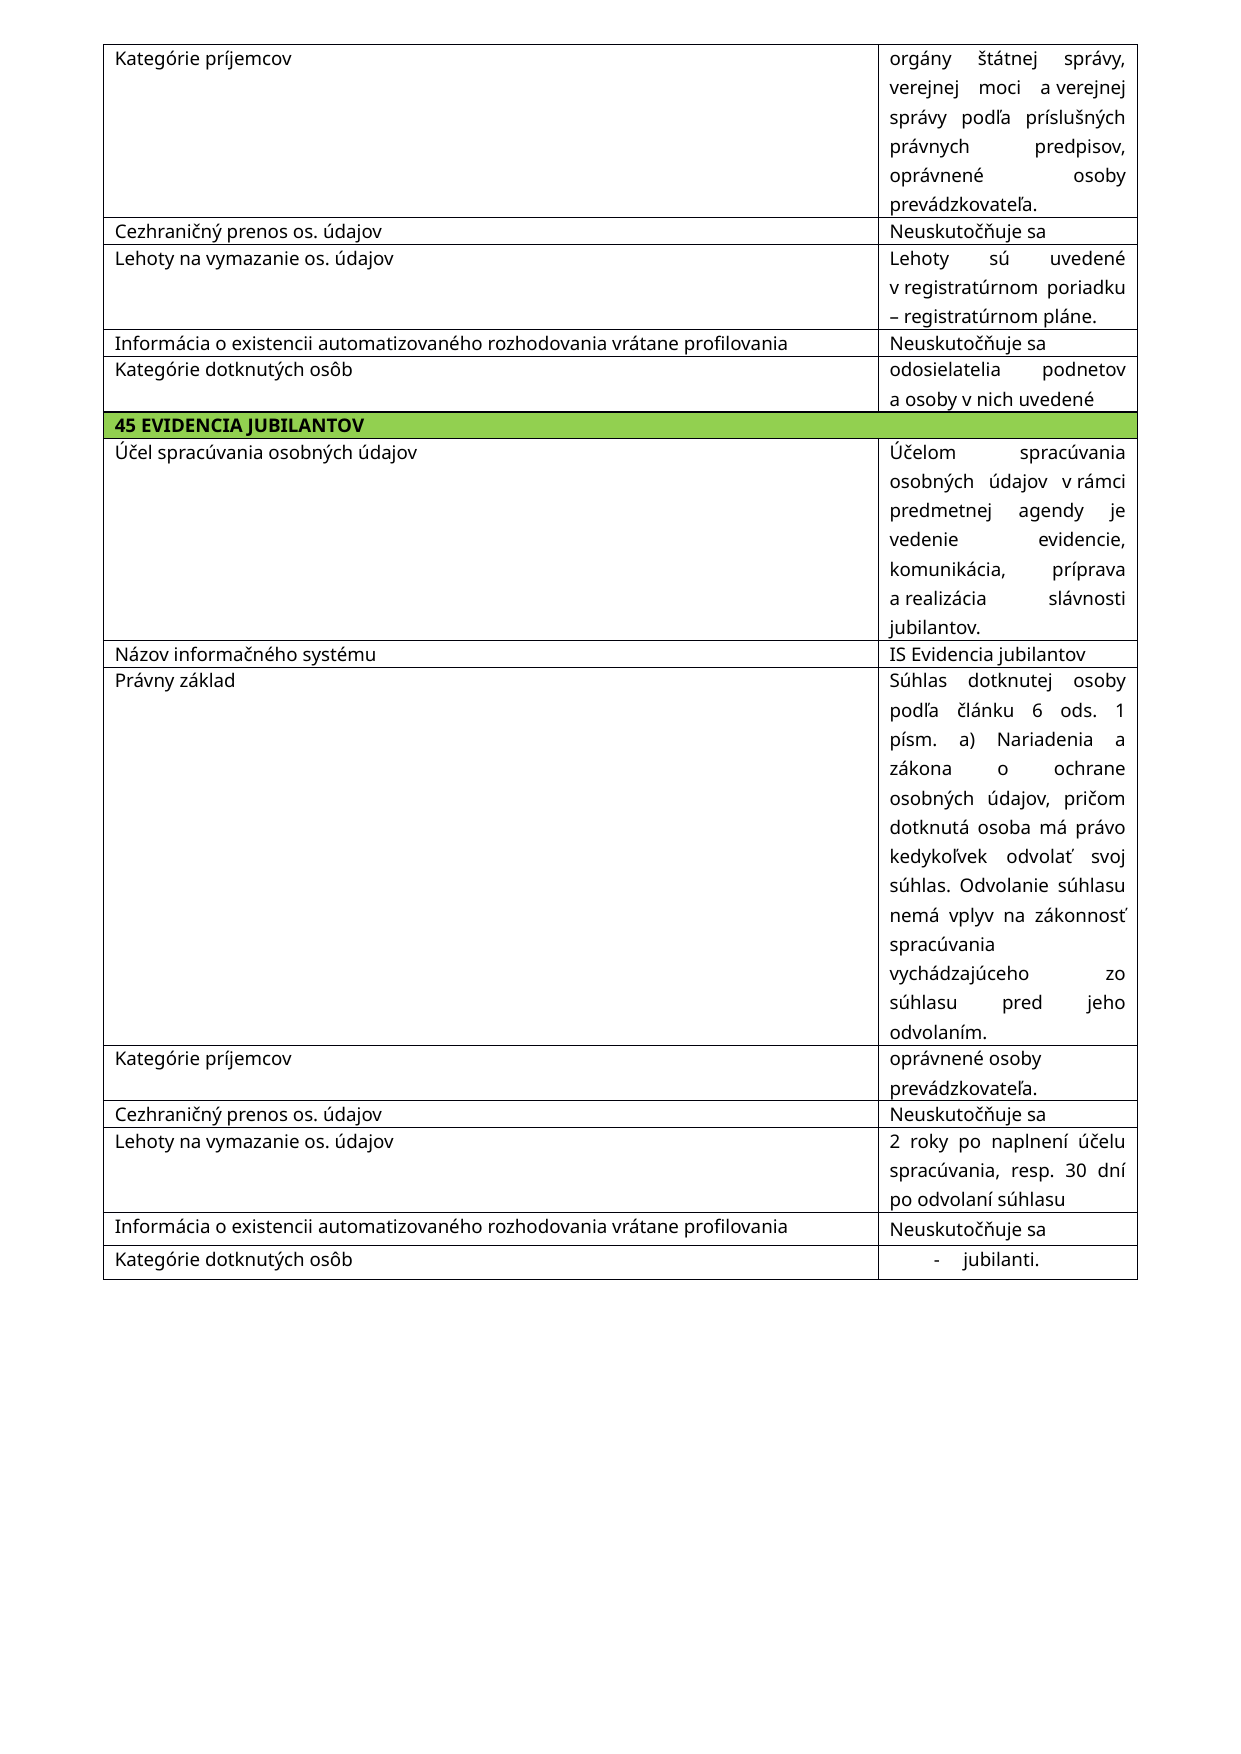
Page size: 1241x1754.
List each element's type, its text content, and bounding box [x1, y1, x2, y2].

table_cell Kategórie dotknutých osôb [104, 357, 878, 411]
table_cell IS Evidencia jubilantov [879, 641, 1137, 667]
table_cell Účel spracúvania osobných údajov [104, 439, 878, 640]
table_cell Lehoty sú uvedené v registratúrnom poriadku – registratúrnom pláne. [879, 245, 1137, 329]
table_cell Kategórie dotknutých osôb [104, 1246, 878, 1278]
table_cell Neuskutočňuje sa [879, 1101, 1137, 1127]
table_cell Právny základ [104, 668, 878, 1044]
table_cell Kategórie príjemcov [104, 1046, 878, 1100]
table_cell Cezhraničný prenos os. údajov [104, 1101, 878, 1127]
table_cell Účelom spracúvania osobných údajov v rámci predmetnej agendy je vedenie evidencie, komunikácia, príprava a realizácia slávnosti jubilantov. [879, 439, 1137, 640]
table_cell Neuskutočňuje sa [879, 330, 1137, 356]
table_cell Informácia o existencii automatizovaného rozhodovania vrátane profilovania [104, 330, 878, 356]
table_cell orgány štátnej správy, verejnej moci a verejnej správy podľa príslušných právnych predpisov, oprávnené osoby prevádzkovateľa. [879, 45, 1137, 217]
table_cell Neuskutočňuje sa [879, 218, 1137, 244]
table_cell 2 roky po naplnení účelu spracúvania, resp. 30 dní po odvolaní súhlasu [879, 1128, 1137, 1212]
table_cell Lehoty na vymazanie os. údajov [104, 1128, 878, 1212]
table_cell Informácia o existencii automatizovaného rozhodovania vrátane profilovania [104, 1213, 878, 1245]
table_cell Názov informačného systému [104, 641, 878, 667]
table_cell Súhlas dotknutej osoby podľa článku 6 ods. 1 písm. a) Nariadenia a zákona o ochrane osobných údajov, pričom dotknutá osoba má právo kedykoľvek odvolať svoj súhlas. Odvolanie súhlasu nemá vplyv na zákonnosť spracúvania vychádzajúceho zo súhlasu pred jeho odvolaním. [879, 668, 1137, 1044]
table_cell Neuskutočňuje sa [879, 1213, 1137, 1245]
table_cell odosielatelia podnetov a osoby v nich uvedené [879, 357, 1137, 411]
table_cell Kategórie príjemcov [104, 45, 878, 217]
table_cell oprávnené osoby prevádzkovateľa. [879, 1046, 1137, 1100]
table_cell Cezhraničný prenos os. údajov [104, 218, 878, 244]
table_cell 45 EVIDENCIA JUBILANTOV [104, 413, 1137, 438]
table_cell Lehoty na vymazanie os. údajov [104, 245, 878, 329]
table_cell jubilanti. [879, 1246, 1137, 1278]
